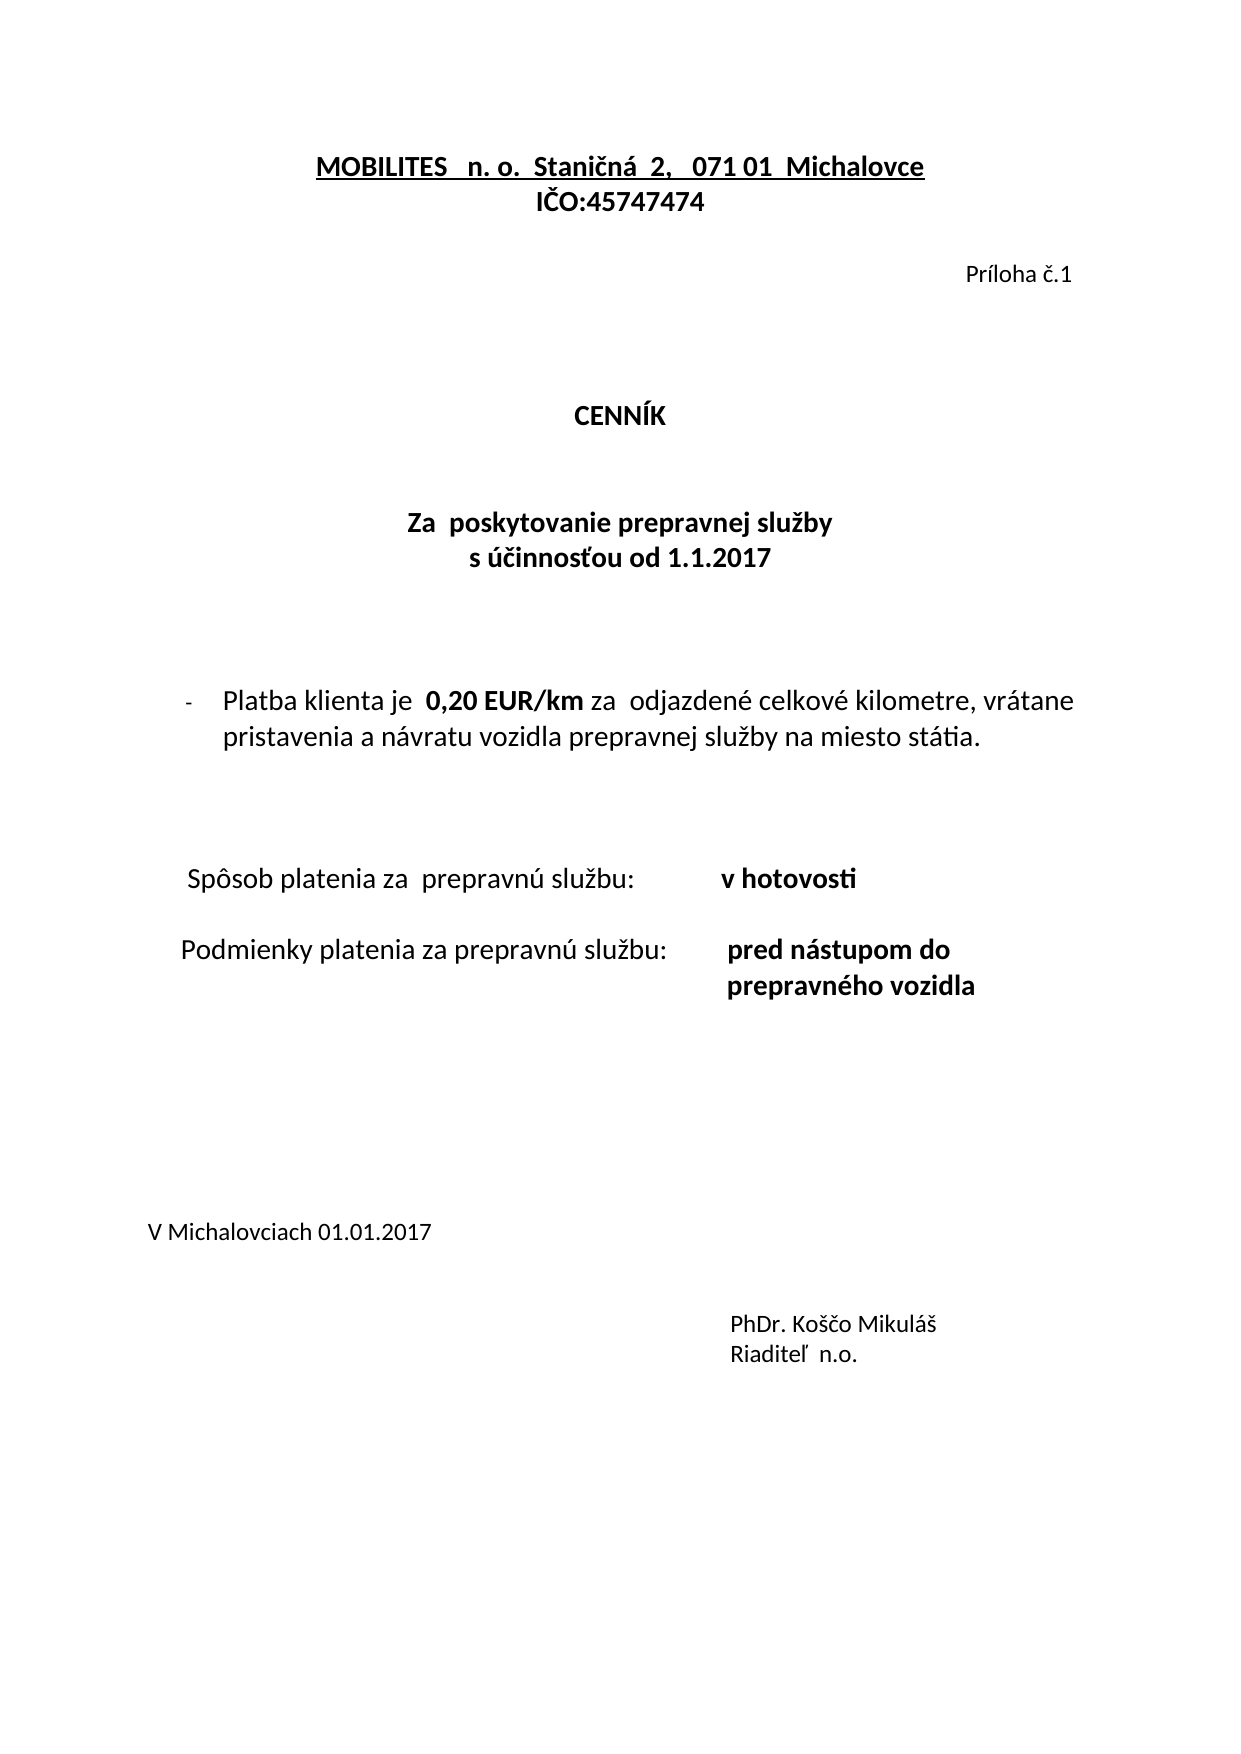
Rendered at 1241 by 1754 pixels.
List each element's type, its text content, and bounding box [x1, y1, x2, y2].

text s účinnosťou od 1.1.2017 [148, 539, 1093, 575]
list pristavenia a návratu vozidla prepravnej služby na miesto státia. [223, 718, 1093, 753]
text MOBILITES n. o. Staničná 2, 071 01 Michalovce [148, 148, 1093, 183]
text Príloha č.1 [148, 254, 1093, 290]
text CENNÍK [148, 397, 1093, 433]
text Za poskytovanie prepravnej služby [148, 504, 1093, 539]
text Spôsob platenia za prepravnú službu: v hotovosti [148, 860, 1093, 896]
list Platba klienta je 0,20 EUR/km za odjazdené celkové kilometre, vrátane [185, 682, 1093, 718]
text PhDr. Koščo Mikuláš [148, 1308, 1093, 1338]
text Podmienky platenia za prepravnú službu: pred nástupom do [148, 931, 1093, 967]
text Riaditeľ n.o. [148, 1338, 1093, 1369]
text V Michalovciach 01.01.2017 [148, 1216, 1093, 1247]
text prepravného vozidla [148, 967, 1093, 1003]
text IČO:45747474 [148, 183, 1093, 219]
